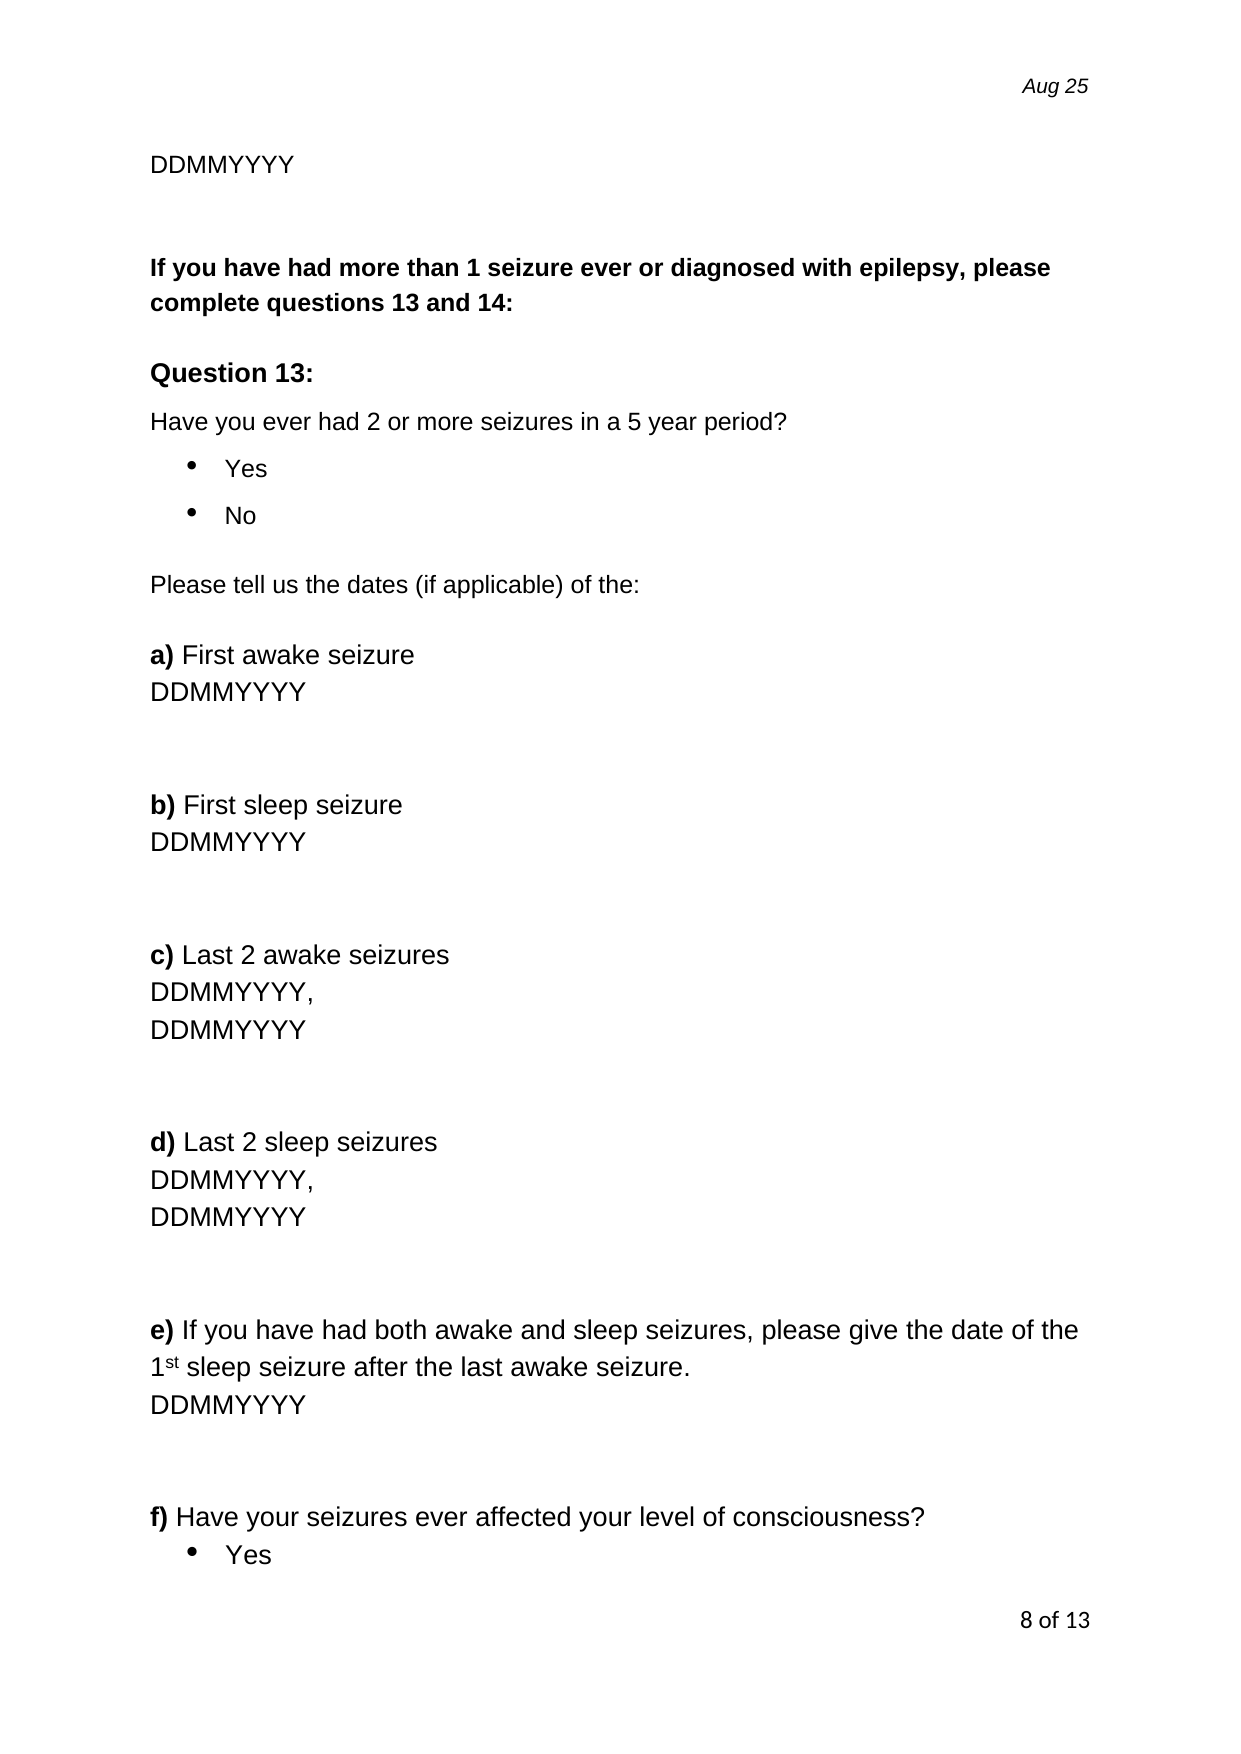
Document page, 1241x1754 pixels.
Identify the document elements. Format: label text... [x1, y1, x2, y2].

text DDMMYYYY [150, 1201, 1090, 1233]
text DDMMYYYY [150, 826, 1090, 858]
text DDMMYYYY [150, 1014, 1090, 1045]
text DDMMYYYY [150, 676, 1090, 708]
text b) First sleep seizure [150, 789, 1090, 820]
text c) Last 2 awake seizures [150, 939, 1090, 970]
list Yes [187, 454, 1090, 483]
text a) First awake seizure [150, 639, 1090, 670]
text DDMMYYYY [150, 150, 1090, 179]
text If you have had more than 1 seizure ever or diagnosed with epilepsy, please complete questions 13 and 14: [150, 253, 1090, 317]
text f) Have your seizures ever affected your level of consciousness? [150, 1501, 1090, 1533]
list Yes [187, 1539, 1090, 1570]
text DDMMYYYY [150, 1389, 1090, 1420]
text e) If you have had both awake and sleep seizures, please give the date of the 1st sleep seizure after the last awake seizure. [150, 1314, 1090, 1383]
text Question 13: [150, 357, 1090, 388]
text Please tell us the dates (if applicable) of the: [150, 570, 1090, 599]
list No [187, 501, 1090, 530]
text d) Last 2 sleep seizures [150, 1126, 1090, 1158]
text DDMMYYYY, [150, 976, 1090, 1008]
text Have you ever had 2 or more seizures in a 5 year period? [150, 407, 1090, 436]
text DDMMYYYY, [150, 1164, 1090, 1195]
